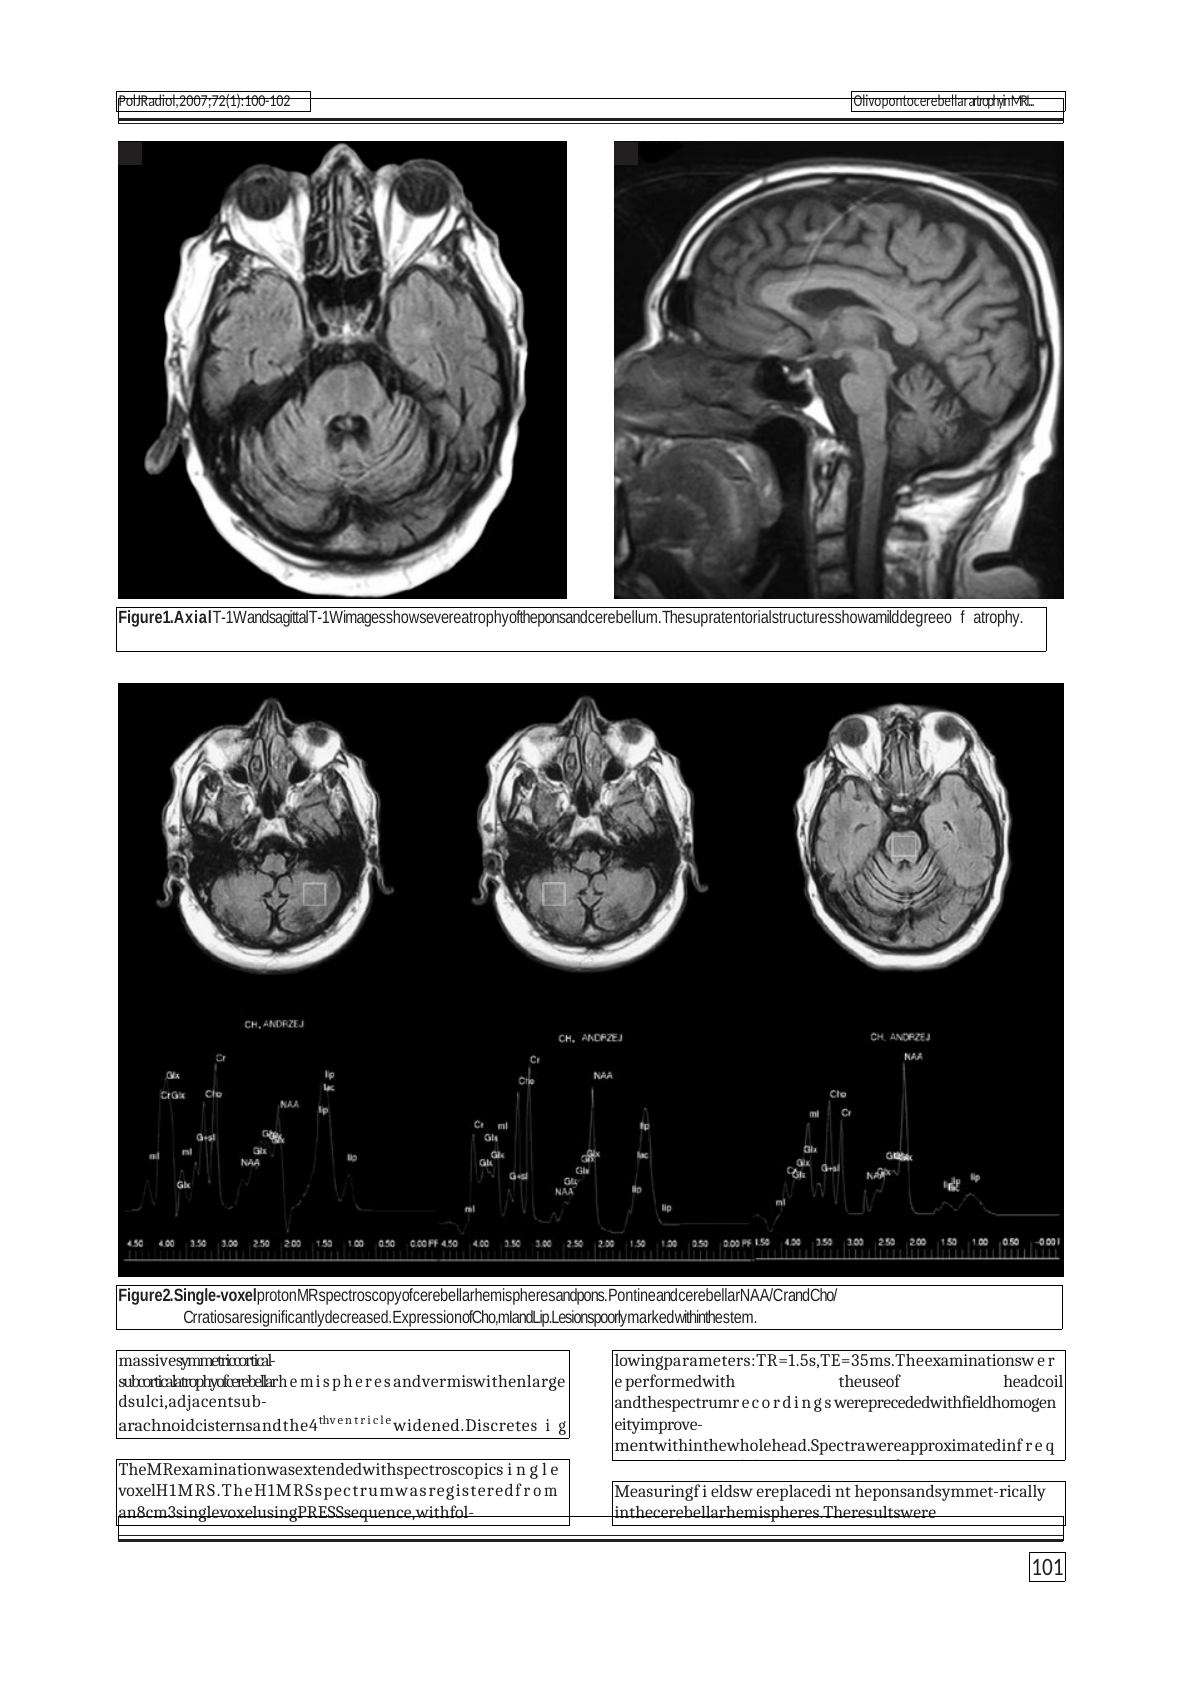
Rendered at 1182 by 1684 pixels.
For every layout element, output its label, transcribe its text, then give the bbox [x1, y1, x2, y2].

text Figure1.AxialT-1WandsagittalT-1Wimagesshowsevereatrophyoftheponsandcerebellum.Thesupratentorialstructuresshowamilddegreeofatrophy. [118, 608, 1044, 627]
picture [614, 141, 1064, 599]
text lowingparameters:TR=1.5s,TE=35ms.Theexaminationswereperformedwith theuseof headcoil andthespectrumrecordingswereprecededwithfieldhomogeneityimprove-mentwithinthewholehead.Spectrawereapproximatedinfrequencydomainwiththeproducer–suppliedsoftware. [614, 1351, 1063, 1460]
text 101 [1031, 1553, 1065, 1581]
text PolJRadiol,2007;72(1):100-102 [119, 99, 310, 111]
text Measuringfieldswereplacedintheponsandsymmet-rically inthecerebellarhemispheres.Theresultswere [614, 1517, 1063, 1523]
picture [118, 683, 1064, 1277]
text massivesymmetriccortical-subcorticalatrophyofcerebellarhemispheresandvermiswithenlargedsulci,adjacentsub-arachnoidcisternsandthe4thventriclewidened.Discretesignsofponsatrophywerealsovisible(fig.1a,1b). [118, 1351, 567, 1438]
text Measuringfieldswereplacedintheponsandsymmet-rically inthecerebellarhemispheres.Theresultswere [614, 1482, 1063, 1516]
text OlivopontocerebellarartrophyinMRI... [853, 92, 1065, 111]
text TheMRexaminationwasextendedwithspectroscopicsinglevoxelH1MRS.TheH1MRSspectrumwasregisteredfroman8cm3singlevoxelusingPRESSsequence,withfol- [118, 1460, 567, 1516]
picture [118, 141, 567, 599]
text PolJRadiol,2007;72(1):100-102 [118, 92, 310, 98]
text Figure2.Single-voxelprotonMRspectroscopyofcerebellarhemispheresandpons.PontineandcerebellarNAA/CrandCho/Crratiosaresignificantlydecreased.ExpressionofCho,mIandLip.Lesionspoorlymarkedwithinthestem. [118, 1286, 1060, 1327]
